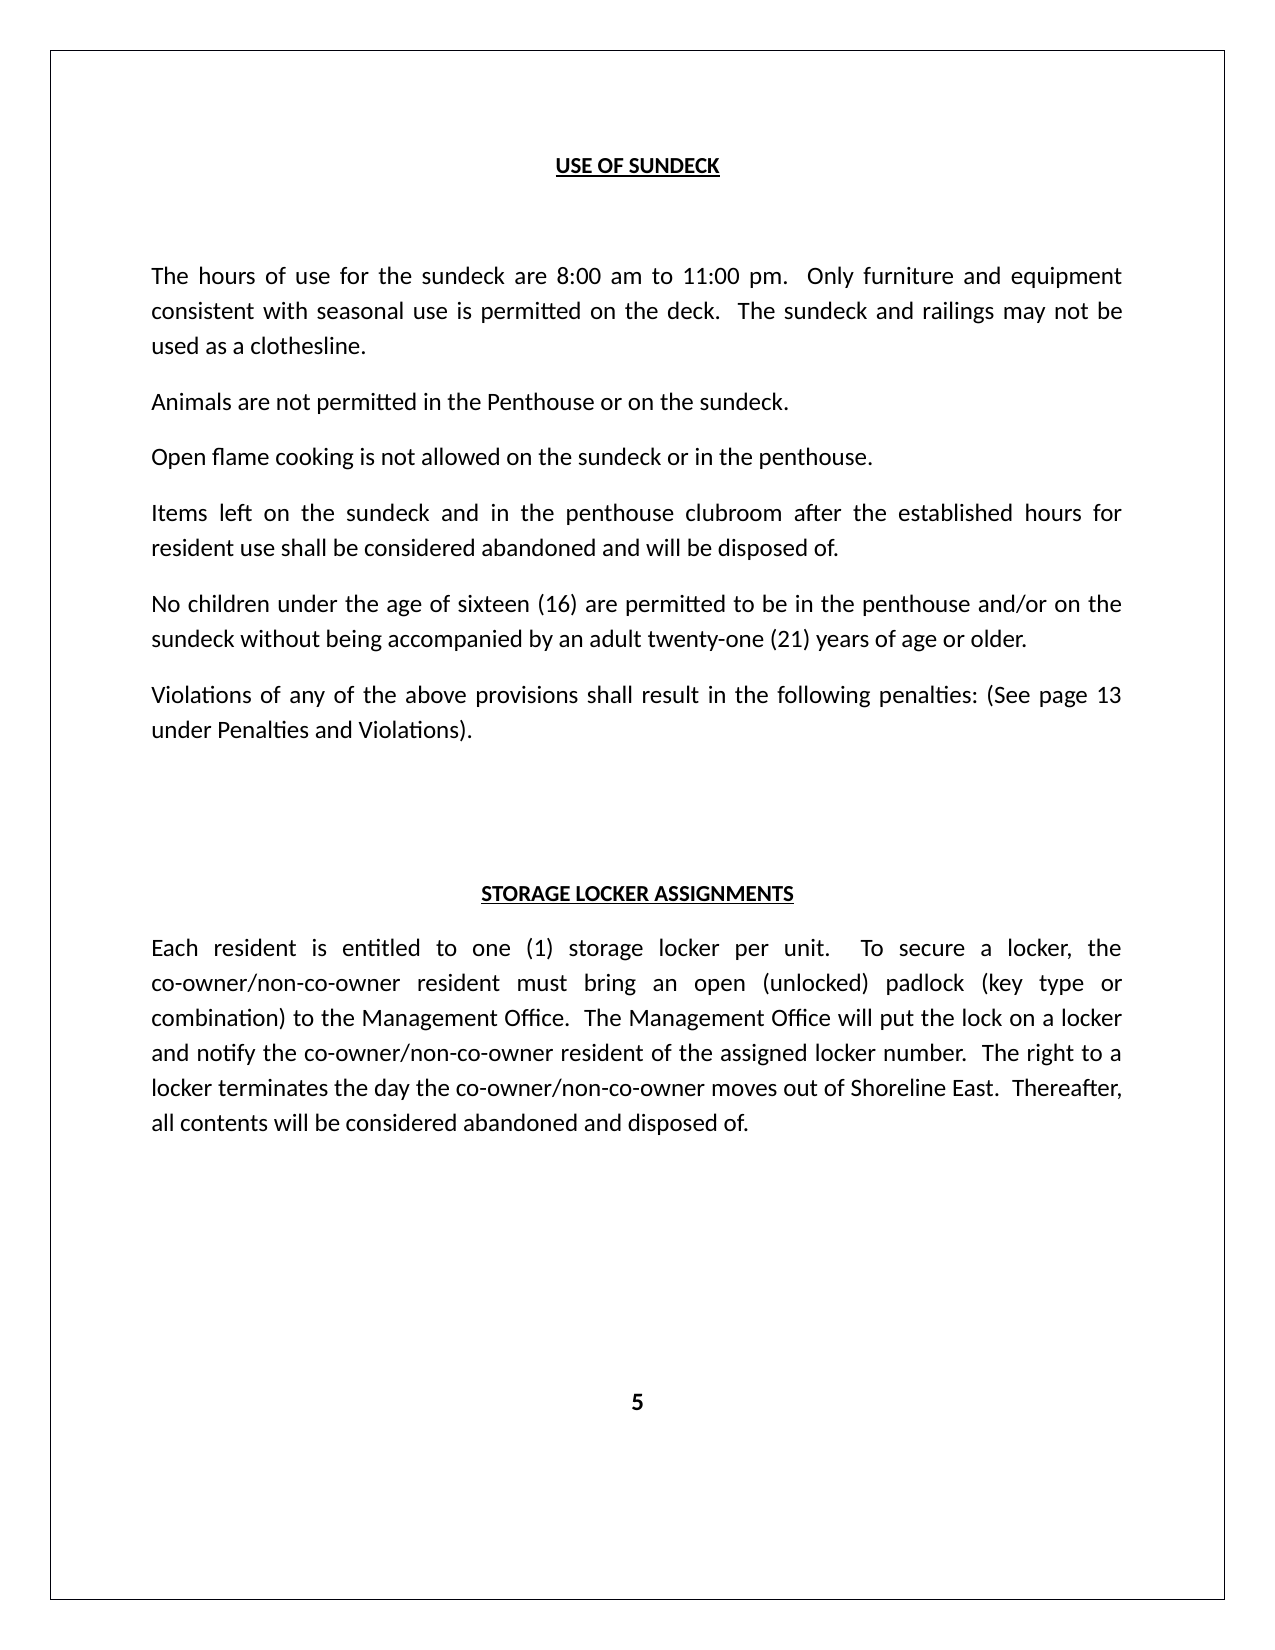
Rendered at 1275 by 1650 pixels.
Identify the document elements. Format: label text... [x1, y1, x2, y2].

text 5 [151, 1386, 1124, 1416]
list No children under the age of sixteen (16) are permitted to be in the penthouse and/or on the sundeck without being accompanied by an adult twenty-one (21) years of age or older. [151, 588, 1124, 654]
list Open flame cooking is not allowed on the sundeck or in the penthouse. [151, 442, 1124, 472]
list Animals are not permitted in the Penthouse or on the sundeck. [151, 386, 1124, 416]
list The hours of use for the sundeck are 8:00 am to 11:00 pm. Only furniture and equipment consistent with seasonal use is permitted on the deck. The sundeck and railings may not be used as a clothesline. [151, 260, 1124, 360]
list Items left on the sundeck and in the penthouse clubroom after the established hours for resident use shall be considered abandoned and will be disposed of. [151, 497, 1124, 563]
text STORAGE LOCKER ASSIGNMENTS [151, 879, 1124, 907]
list Violations of any of the above provisions shall result in the following penalties: (See page 13 under Penalties and Violations). [151, 679, 1124, 744]
text Each resident is entitled to one (1) storage locker per unit. To secure a locker, the co-owner/non-co-owner resident must bring an open (unlocked) padlock (key type or combination) to the Management Office. The Management Office will put the lock on a locker and notify the co-owner/non-co-owner resident of the assigned locker number. The right to a locker terminates the day the co-owner/non-co-owner moves out of Shoreline East. Thereafter, all contents will be considered abandoned and disposed of. [151, 932, 1124, 1137]
list USE OF SUNDECK [151, 151, 1124, 179]
